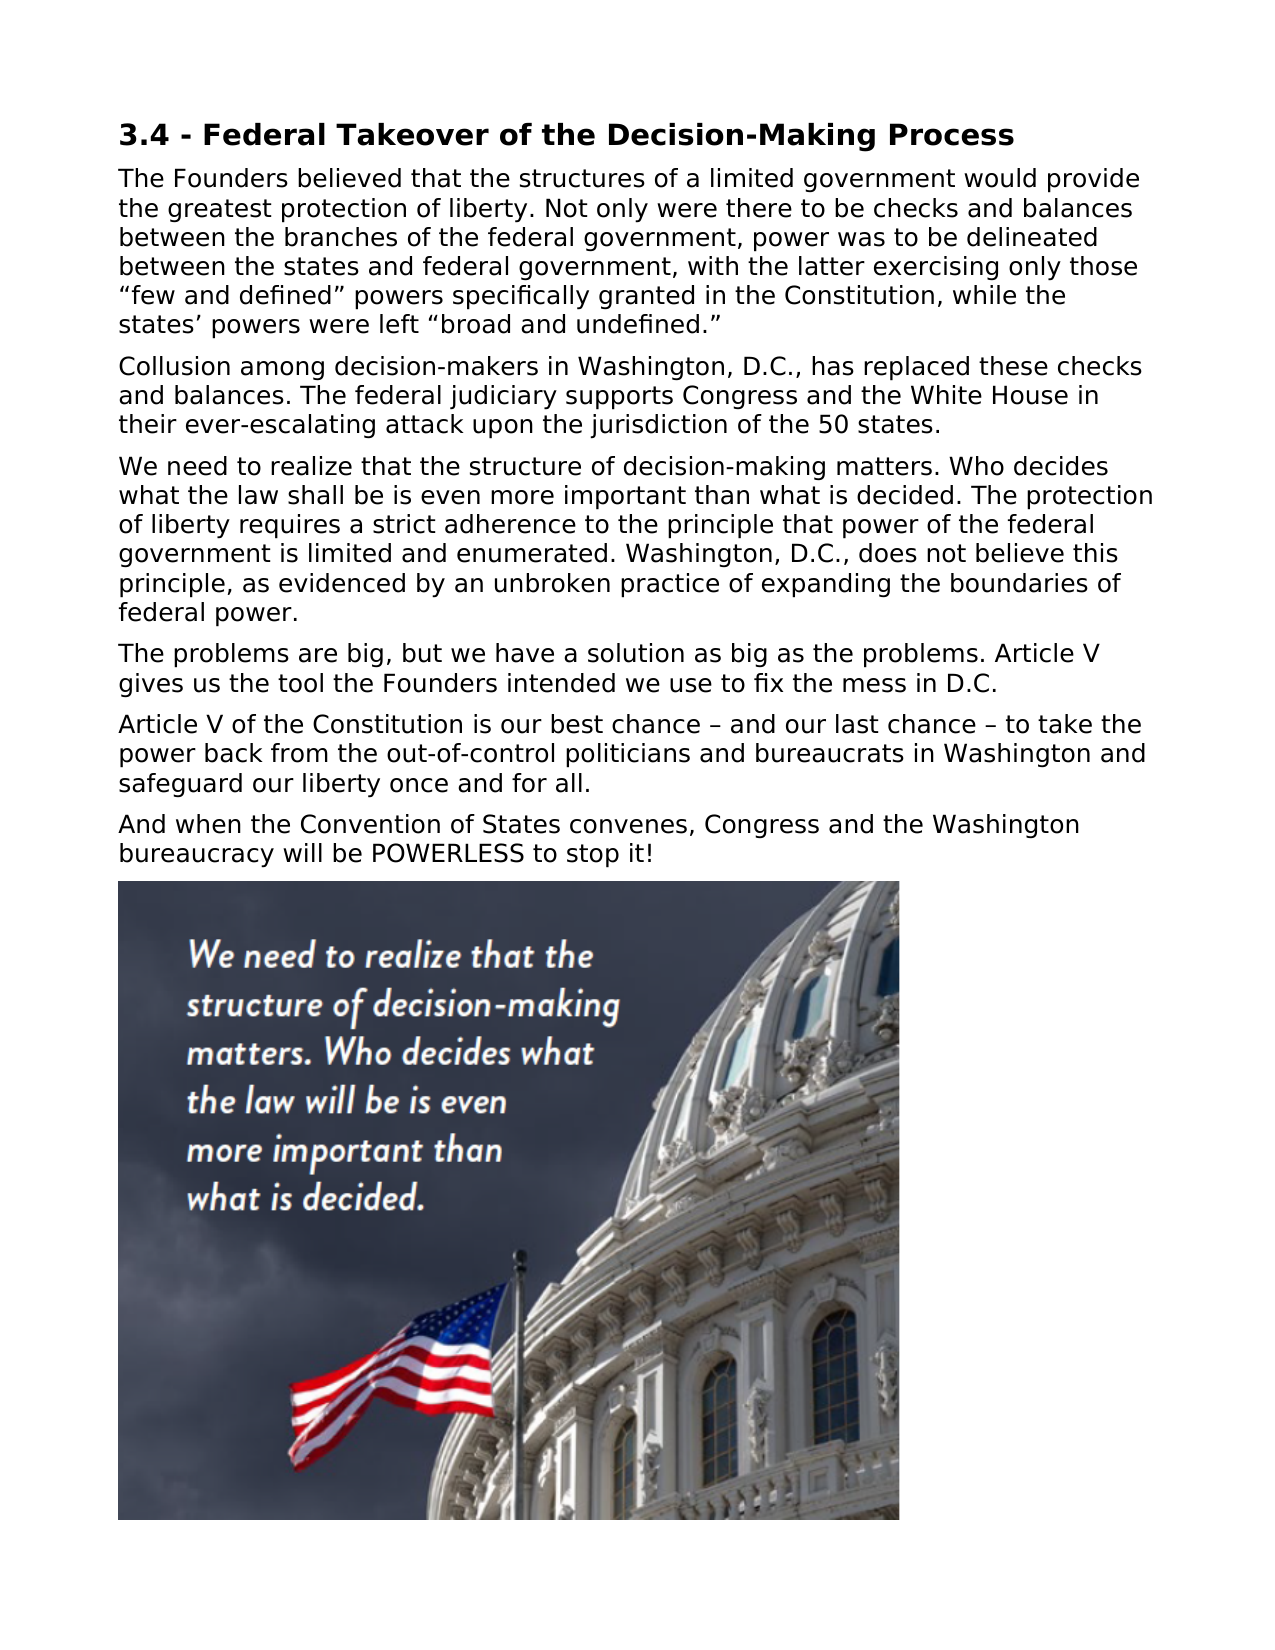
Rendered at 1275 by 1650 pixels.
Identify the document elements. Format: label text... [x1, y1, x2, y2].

text And when the Convention of States convenes, Congress and the Washington bureaucracy will be POWERLESS to stop it! [118, 810, 1157, 869]
text The Founders believed that the structures of a limited government would provide the greatest protection of liberty. Not only were there to be checks and balances between the branches of the federal government, power was to be delineated between the states and federal government, with the latter exercising only those “few and defined” powers specifically granted in the Constitution, while the states’ powers were left “broad and undefined.” [118, 164, 1157, 339]
text The problems are big, but we have a solution as big as the problems. Article V gives us the tool the Founders intended we use to fix the mess in D.C. [118, 639, 1157, 698]
subtitle 3.4 - Federal Takeover of the Decision-Making Process [118, 118, 1157, 152]
picture [118, 881, 900, 1520]
text Article V of the Constitution is our best chance – and our last chance – to take the power back from the out-of-control politicians and bureaucrats in Washington and safeguard our liberty once and for all. [118, 710, 1157, 798]
text We need to realize that the structure of decision-making matters. Who decides what the law shall be is even more important than what is decided. The protection of liberty requires a strict adherence to the principle that power of the federal government is limited and enumerated. Washington, D.C., does not believe this principle, as evidenced by an unbroken practice of expanding the boundaries of federal power. [118, 452, 1157, 627]
text Collusion among decision-makers in Washington, D.C., has replaced these checks and balances. The federal judiciary supports Congress and the White House in their ever-escalating attack upon the jurisdiction of the 50 states. [118, 352, 1157, 439]
